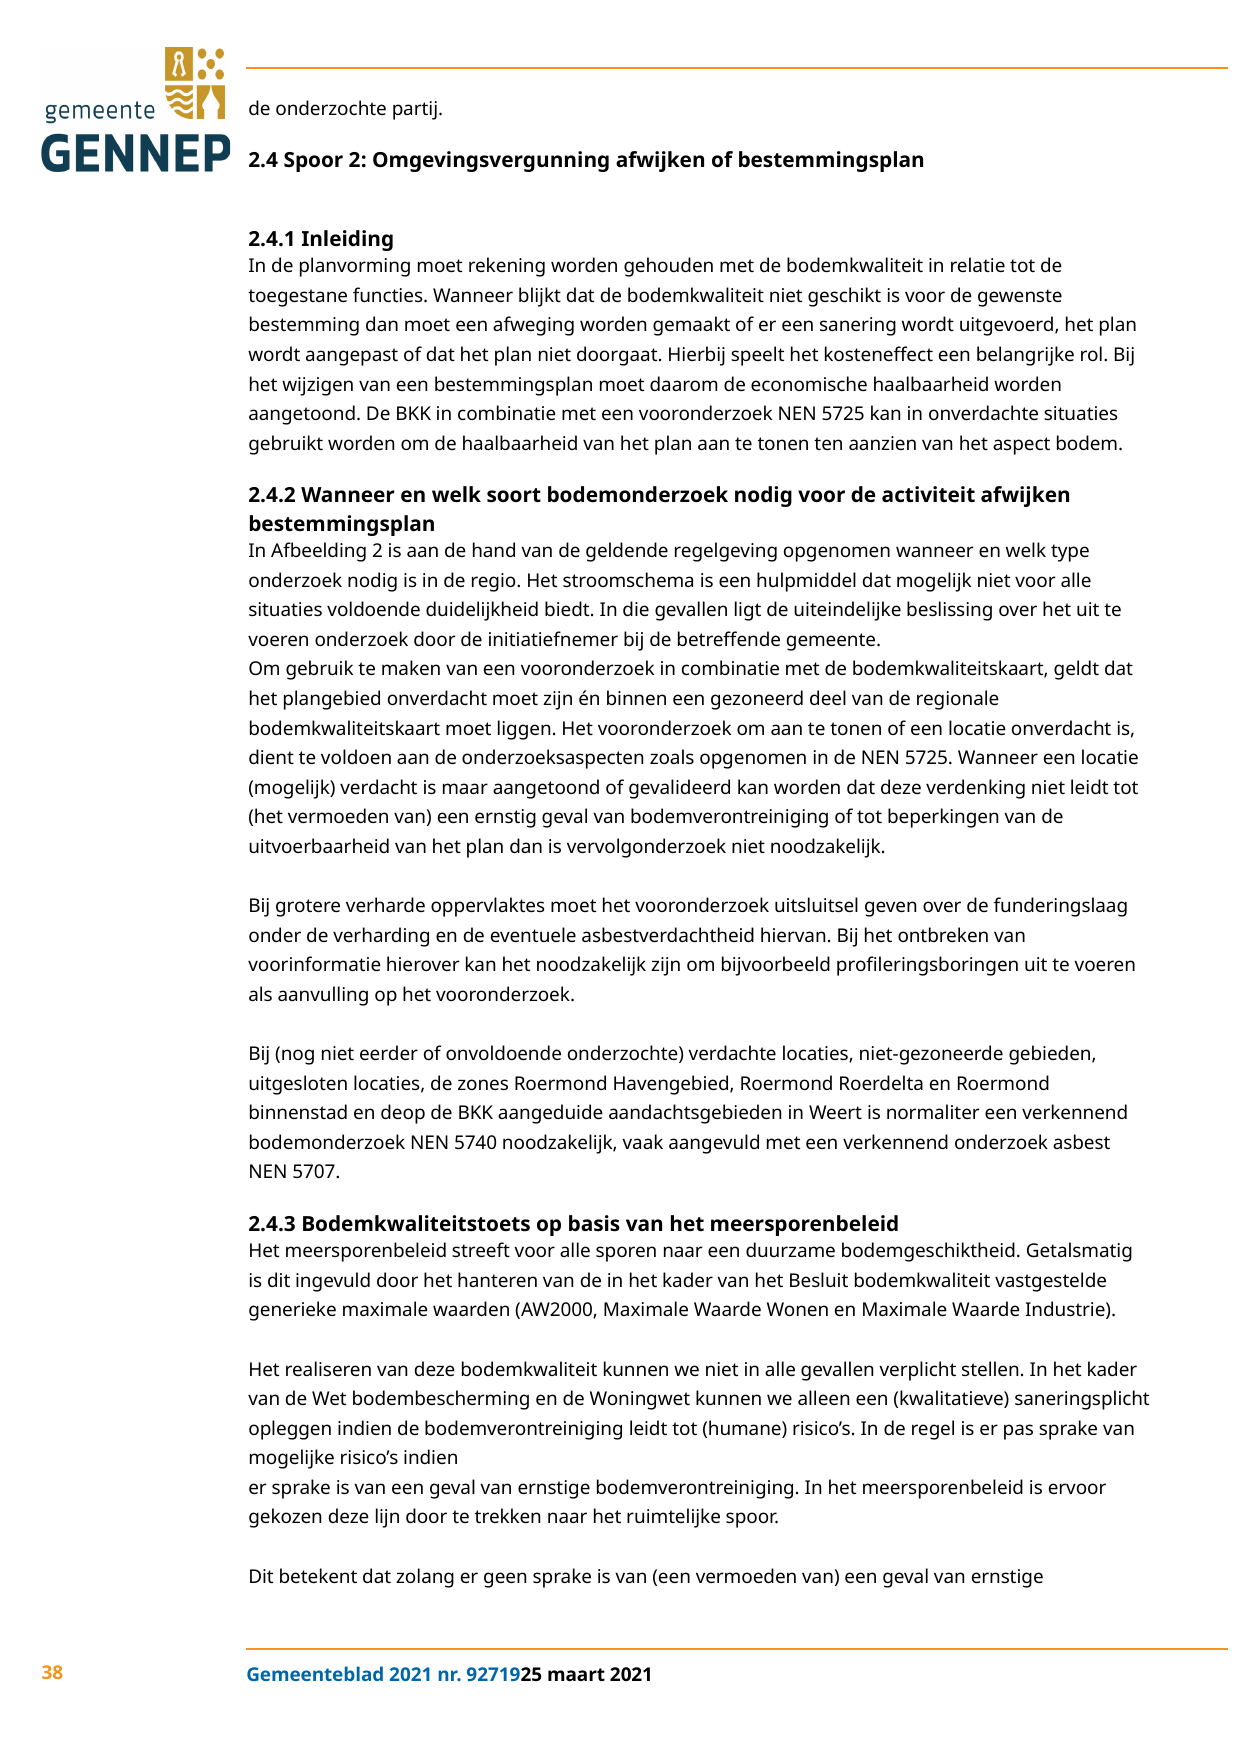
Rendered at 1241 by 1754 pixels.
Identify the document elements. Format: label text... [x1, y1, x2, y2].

text 2.4.1 Inleiding [248, 224, 1152, 252]
text Dit betekent dat zolang er geen sprake is van (een vermoeden van) een geval van ernstige [248, 1563, 1152, 1588]
text 2.4 Spoor 2: Omgevingsvergunning afwijken of bestemmingsplan [248, 145, 1152, 174]
text Het realiseren van deze bodemkwaliteit kunnen we niet in alle gevallen verplicht stellen. In het kader van de Wet bodembescherming en de Woningwet kunnen we alleen een (kwalitatieve) saneringsplicht opleggen indien de bodemverontreiniging leidt tot (humane) risico’s. In de regel is er pas sprake van mogelijke risico’s indien [248, 1356, 1152, 1470]
text 2.4.3 Bodemkwaliteitstoets op basis van het meersporenbeleid [248, 1209, 1152, 1237]
text 2.4.2 Wanneer en welk soort bodemonderzoek nodig voor de activiteit afwijken bestemmingsplan [248, 480, 1152, 537]
text In Afbeelding 2 is aan de hand van de geldende regelgeving opgenomen wanneer en welk type onderzoek nodig is in de regio. Het stroomschema is een hulpmiddel dat mogelijk niet voor alle situaties voldoende duidelijkheid biedt. In die gevallen ligt de uiteindelijke beslissing over het uit te voeren onderzoek door de initiatiefnemer bij de betreffende gemeente. [248, 537, 1152, 652]
text Om gebruik te maken van een vooronderzoek in combinatie met de bodemkwaliteitskaart, geldt dat het plangebied onverdacht moet zijn én binnen een gezoneerd deel van de regionale bodemkwaliteitskaart moet liggen. Het vooronderzoek om aan te tonen of een locatie onverdacht is, dient te voldoen aan de onderzoeksaspecten zoals opgenomen in de NEN 5725. Wanneer een locatie (mogelijk) verdacht is maar aangetoond of gevalideerd kan worden dat deze verdenking niet leidt tot (het vermoeden van) een ernstig geval van bodemverontreiniging of tot beperkingen van de uitvoerbaarheid van het plan dan is vervolgonderzoek niet noodzakelijk. [248, 656, 1152, 859]
text Het meersporenbeleid streeft voor alle sporen naar een duurzame bodemgeschiktheid. Getalsmatig is dit ingevuld door het hanteren van de in het kader van het Besluit bodemkwaliteit vastgestelde generieke maximale waarden (AW2000, Maximale Waarde Wonen en Maximale Waarde Industrie). [248, 1237, 1152, 1322]
text Bij grotere verharde oppervlaktes moet het vooronderzoek uitsluitsel geven over de funderingslaag onder de verharding en de eventuele asbestverdachtheid hiervan. Bij het ontbreken van voorinformatie hierover kan het noodzakelijk zijn om bijvoorbeeld profileringsboringen uit te voeren als aanvulling op het vooronderzoek. [248, 892, 1152, 1007]
text er sprake is van een geval van ernstige bodemverontreiniging. In het meersporenbeleid is ervoor gekozen deze lijn door te trekken naar het ruimtelijke spoor. [248, 1474, 1152, 1529]
text de onderzochte partij. [248, 95, 1152, 121]
text Bij (nog niet eerder of onvoldoende onderzochte) verdachte locaties, niet-gezoneerde gebieden, uitgesloten locaties, de zones Roermond Havengebied, Roermond Roerdelta en Roermond binnenstad en deop de BKK aangeduide aandachtsgebieden in Weert is normaliter een verkennend bodemonderzoek NEN 5740 noodzakelijk, vaak aangevuld met een verkennend onderzoek asbest NEN 5707. [248, 1040, 1152, 1184]
picture [41, 47, 231, 172]
text In de planvorming moet rekening worden gehouden met de bodemkwaliteit in relatie tot de toegestane functies. Wanneer blijkt dat de bodemkwaliteit niet geschikt is voor de gewenste bestemming dan moet een afweging worden gemaakt of er een sanering wordt uitgevoerd, het plan wordt aangepast of dat het plan niet doorgaat. Hierbij speelt het kosteneffect een belangrijke rol. Bij het wijzigen van een bestemmingsplan moet daarom de economische haalbaarheid worden aangetoond. De BKK in combinatie met een vooronderzoek NEN 5725 kan in onverdachte situaties gebruikt worden om de haalbaarheid van het plan aan te tonen ten aanzien van het aspect bodem. [248, 252, 1152, 456]
